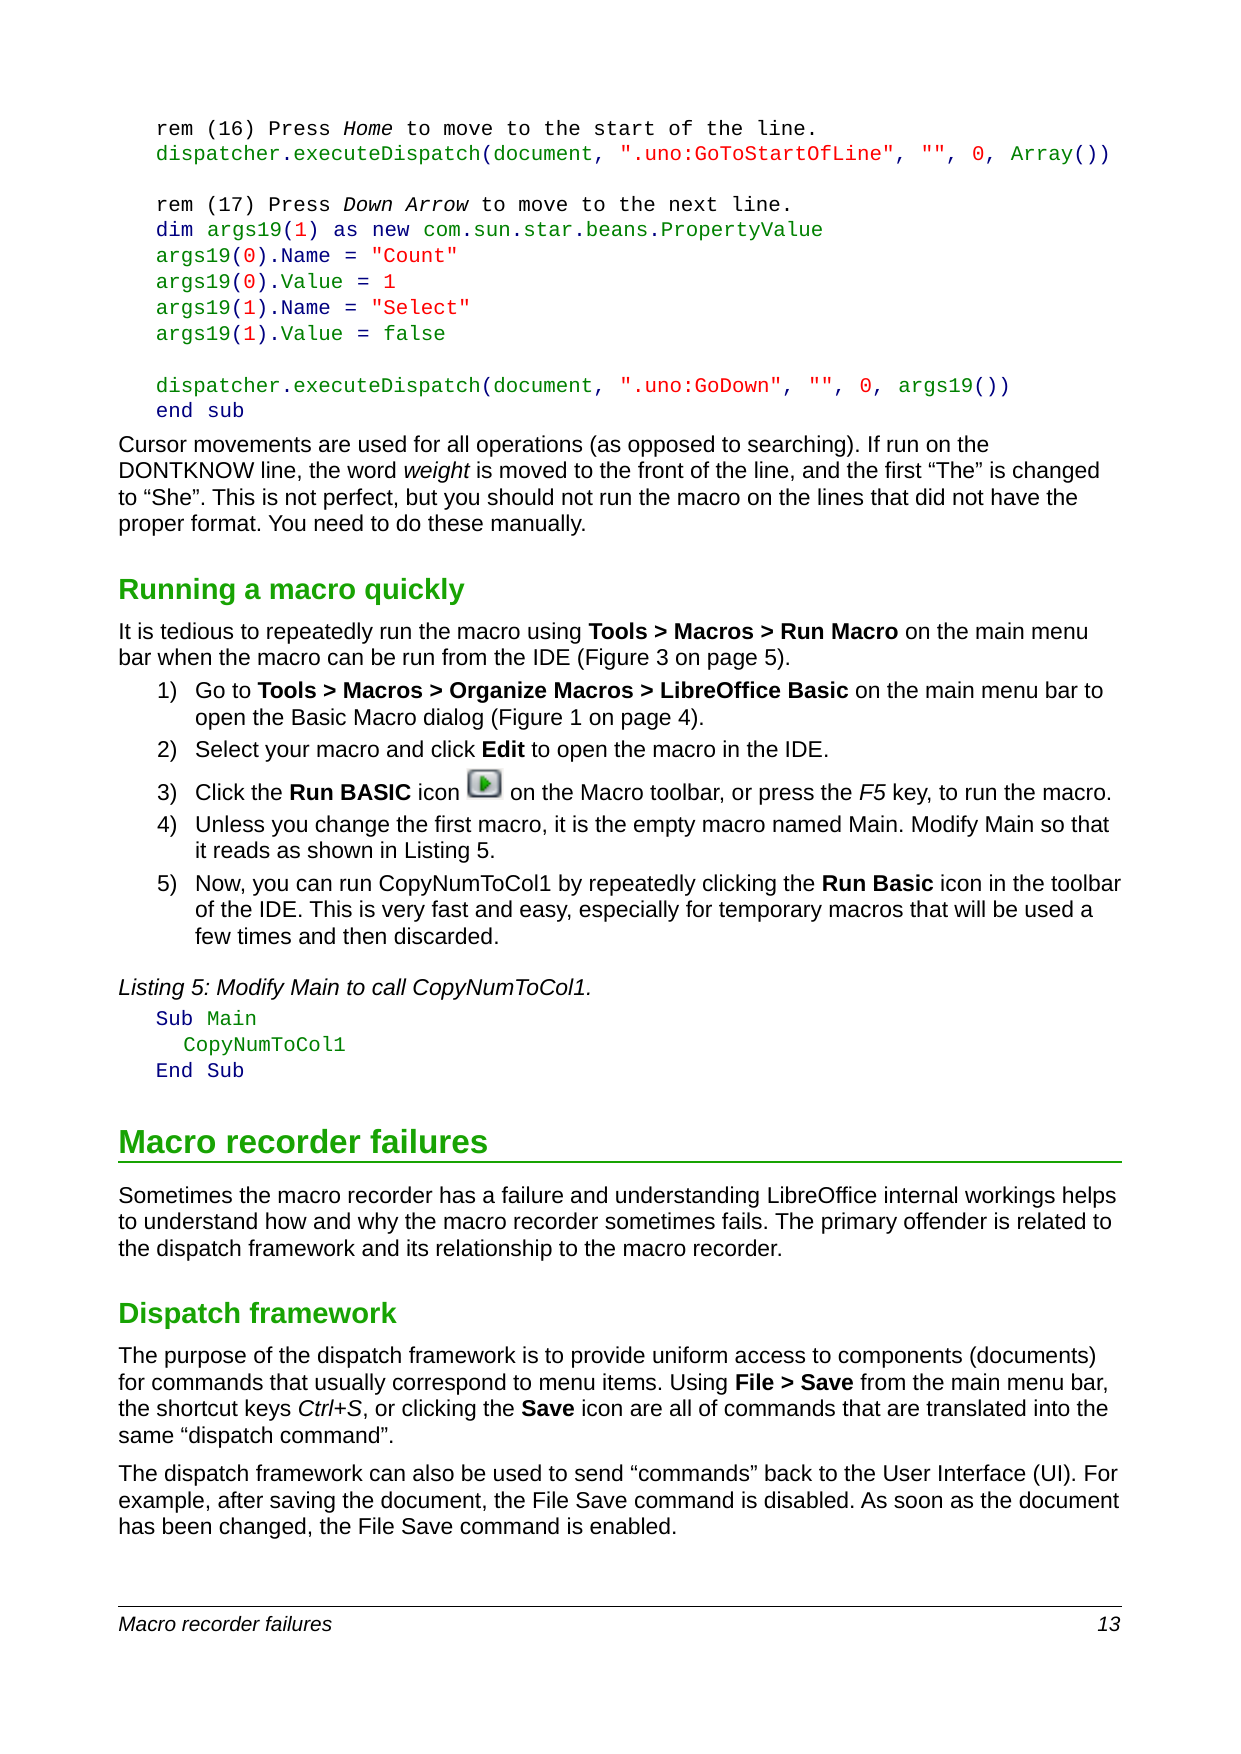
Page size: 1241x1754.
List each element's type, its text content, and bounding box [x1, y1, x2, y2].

text Sub Main [156, 1007, 1122, 1033]
text End Sub [156, 1058, 1122, 1084]
text args19(0).Name = "Count" [156, 243, 1122, 269]
text CopyNumToCol1 [156, 1033, 1122, 1058]
subtitle Macro recorder failures [118, 1123, 1122, 1161]
text args19(0).Value = 1 [156, 269, 1122, 295]
list Select your macro and click Edit to open the macro in the IDE. [177, 736, 1122, 762]
text dispatcher.executeDispatch(document, ".uno:GoToStartOfLine", "", 0, Array()) [156, 142, 1122, 168]
text rem (17) Press Down Arrow to move to the next line. [156, 194, 1122, 217]
list Now, you can run CopyNumToCol1 by repeatedly clicking the Run Basic icon in the toolbar of the IDE. This is very fast and easy, especially for temporary macros that will be used a few times and then discarded. [177, 870, 1122, 949]
list It is tedious to repeatedly run the macro using Tools > Macros > Run Macro on the main menu bar when the macro can be run from the IDE (Figure 3 on page 5). [118, 618, 1122, 671]
text dispatcher.executeDispatch(document, ".uno:GoDown", "", 0, args19()) [156, 373, 1122, 399]
subtitle Running a macro quickly [118, 572, 1122, 606]
picture [466, 768, 504, 800]
list Click the Run BASIC icon on the Macro toolbar, or press the F5 key, to run the macro. [177, 769, 1122, 805]
subtitle Dispatch framework [118, 1297, 1122, 1330]
list Go to Tools > Macros > Organize Macros > LibreOffice Basic on the main menu bar to open the Basic Macro dialog (Figure 1 on page 4). [177, 677, 1122, 730]
text args19(1).Value = false [156, 321, 1122, 347]
text Sometimes the macro recorder has a failure and understanding LibreOffice internal workings helps to understand how and why the macro recorder sometimes fails. The primary offender is related to the dispatch framework and its relationship to the macro recorder. [118, 1182, 1122, 1261]
text The dispatch framework can also be used to send “commands” back to the User Interface (UI). For example, after saving the document, the File Save command is disabled. As soon as the document has been changed, the File Save command is enabled. [118, 1460, 1122, 1539]
text end sub [156, 399, 1122, 425]
text The purpose of the dispatch framework is to provide uniform access to components (documents) for commands that usually correspond to menu items. Using File > Save from the main menu bar, the shortcut keys Ctrl+S, or clicking the Save icon are all of commands that are translated into the same “dispatch command”. [118, 1342, 1122, 1448]
text dim args19(1) as new com.sun.star.beans.PropertyValue [156, 217, 1122, 243]
text rem (16) Press Home to move to the start of the line. [156, 118, 1122, 142]
text Cursor movements are used for all operations (as opposed to searching). If run on the DONTKNOW line, the word weight is moved to the front of the line, and the first “The” is changed to “She”. This is not perfect, but you should not run the macro on the lines that did not have the proper format. You need to do these manually. [118, 431, 1122, 536]
list Unless you change the first macro, it is the empty macro named Main. Modify Main so that it reads as shown in Listing 5. [177, 811, 1122, 864]
text args19(1).Name = "Select" [156, 295, 1122, 321]
text Listing 5: Modify Main to call CopyNumToCol1. [118, 974, 1122, 1000]
